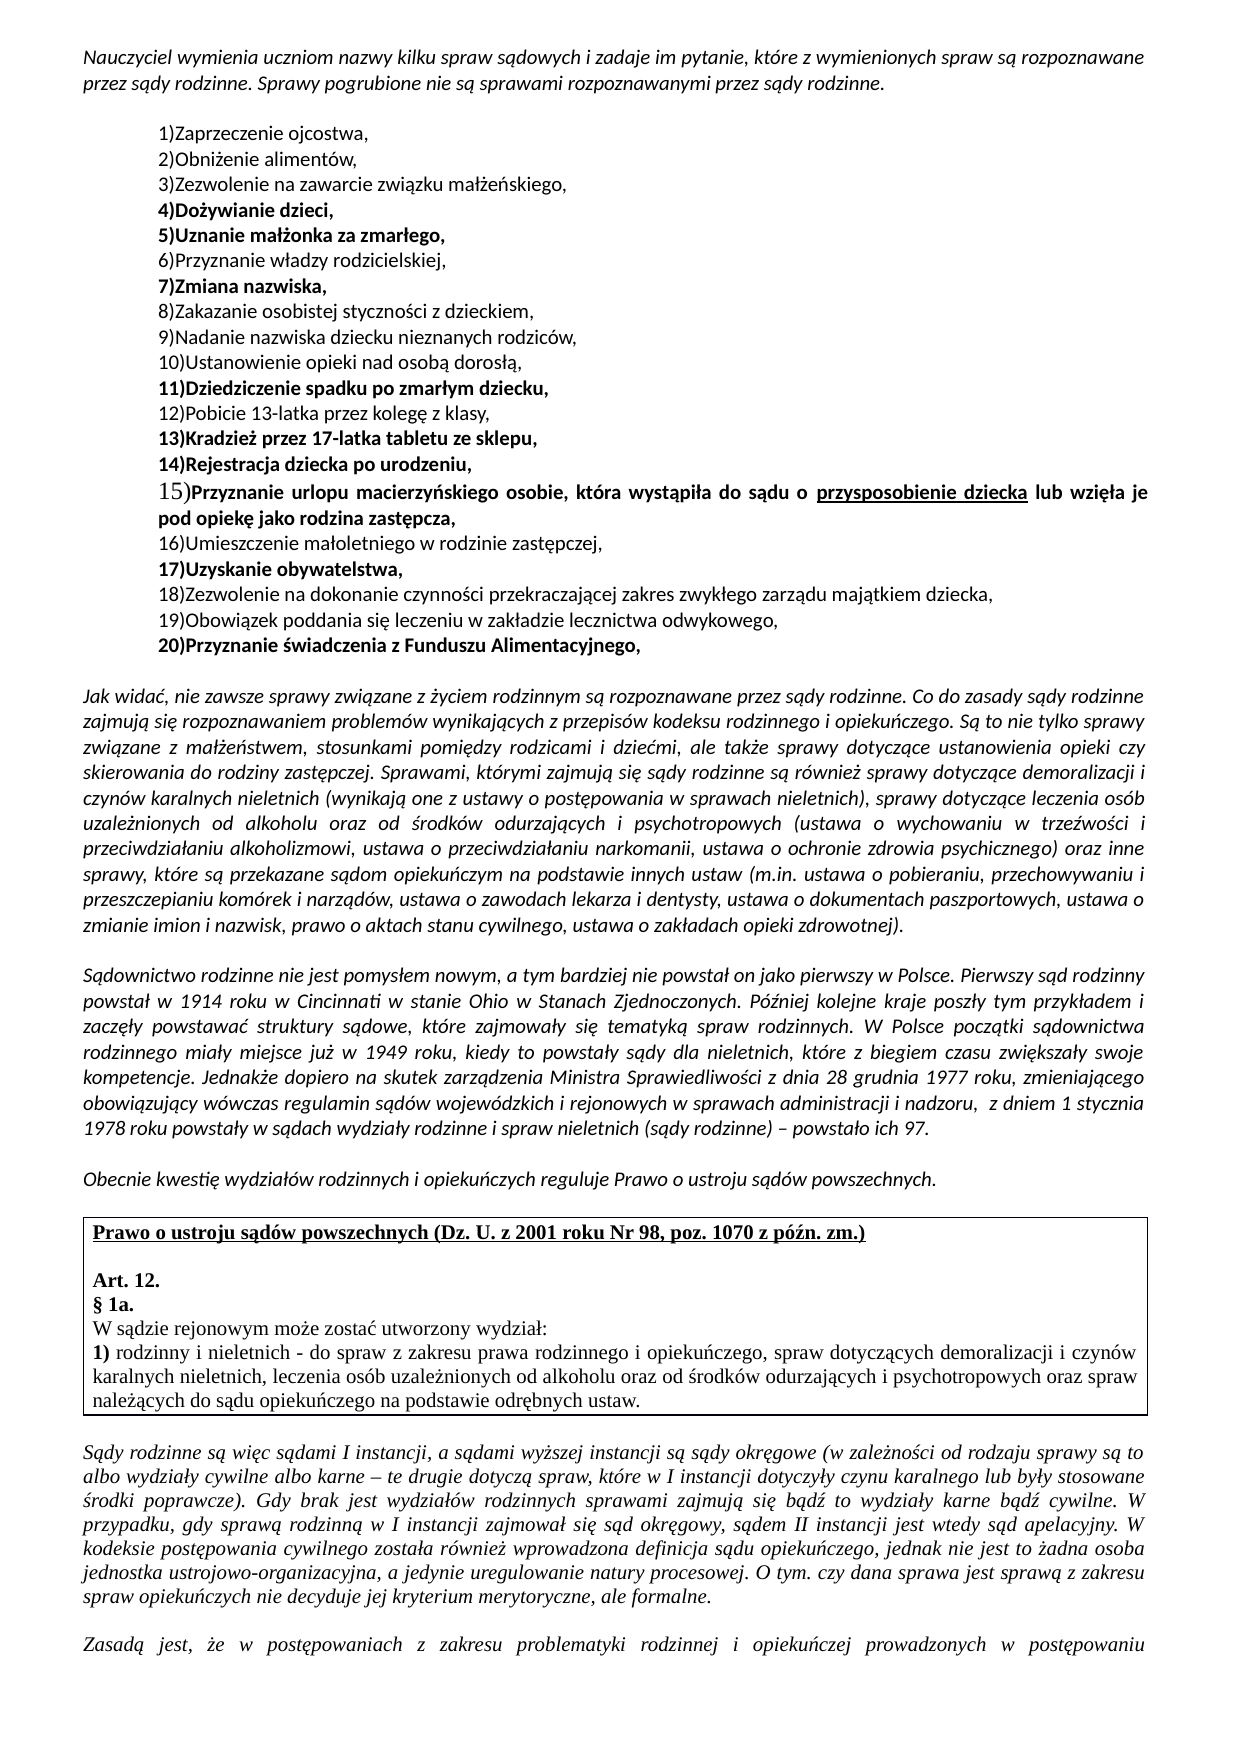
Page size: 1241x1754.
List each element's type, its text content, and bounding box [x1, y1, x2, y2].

list Zezwolenie na zawarcie związku małżeńskiego, [158, 171, 1148, 197]
list Jak widać, nie zawsze sprawy związane z życiem rodzinnym są rozpoznawane przez sądy rodzinne. Co do zasady sądy rodzinne zajmują się rozpoznawaniem problemów wynikających z przepisów kodeksu rodzinnego i opiekuńczego. Są to nie tylko sprawy związane z małżeństwem, stosunkami pomiędzy rodzicami i dziećmi, ale także sprawy dotyczące ustanowienia opieki czy skierowania do rodziny zastępczej. Sprawami, którymi zajmują się sądy rodzinne są również sprawy dotyczące demoralizacji i czynów karalnych nieletnich (wynikają one z ustawy o postępowania w sprawach nieletnich), sprawy dotyczące leczenia osób uzależnionych od alkoholu oraz od środków odurzających i psychotropowych (ustawa o wychowaniu w trzeźwości i przeciwdziałaniu alkoholizmowi, ustawa o przeciwdziałaniu narkomanii, ustawa o ochronie zdrowia psychicznego) oraz inne sprawy, które są przekazane sądom opiekuńczym na podstawie innych ustaw (m.in. ustawa o pobieraniu, przechowywaniu i przeszczepianiu komórek i narządów, ustawa o zawodach lekarza i dentysty, ustawa o dokumentach paszportowych, ustawa o zmianie imion i nazwisk, prawo o aktach stanu cywilnego, ustawa o zakładach opieki zdrowotnej). [83, 683, 1148, 937]
list Obecnie kwestię wydziałów rodzinnych i opiekuńczych reguluje Prawo o ustroju sądów powszechnych. [83, 1166, 1148, 1191]
list Rejestracja dziecka po urodzeniu, [158, 451, 1148, 476]
list Zmiana nazwiska, [158, 273, 1148, 298]
text 1) rodzinny i nieletnich - do spraw z zakresu prawa rodzinnego i opiekuńczego, spraw dotyczących demoralizacji i czynów karalnych nieletnich, leczenia osób uzależnionych od alkoholu oraz od środków odurzających i psychotropowych oraz spraw należących do sądu opiekuńczego na podstawie odrębnych ustaw. [84, 1337, 1147, 1414]
text Art. 12. [84, 1265, 1147, 1289]
list Nadanie nazwiska dziecku nieznanych rodziców, [158, 324, 1148, 349]
text Zasadą jest, że w postępowaniach z zakresu problematyki rodzinnej i opiekuńczej prowadzonych w postępowaniu [83, 1632, 1148, 1656]
text W sądzie rejonowym może zostać utworzony wydział: [84, 1313, 1147, 1337]
text Prawo o ustroju sądów powszechnych (Dz. U. z 2001 roku Nr 98, poz. 1070 z późn. zm.) [84, 1218, 1147, 1244]
list Obniżenie alimentów, [158, 146, 1148, 171]
list Dziedziczenie spadku po zmarłym dziecku, [158, 375, 1148, 400]
list Zakazanie osobistej styczności z dzieckiem, [158, 298, 1148, 324]
list Uznanie małżonka za zmarłego, [158, 222, 1148, 248]
list Sądownictwo rodzinne nie jest pomysłem nowym, a tym bardziej nie powstał on jako pierwszy w Polsce. Pierwszy sąd rodzinny powstał w 1914 roku w Cincinnati w stanie Ohio w Stanach Zjednoczonych. Później kolejne kraje poszły tym przykładem i zaczęły powstawać struktury sądowe, które zajmowały się tematyką spraw rodzinnych. W Polsce początki sądownictwa rodzinnego miały miejsce już w 1949 roku, kiedy to powstały sądy dla nieletnich, które z biegiem czasu zwiększały swoje kompetencje. Jednakże dopiero na skutek zarządzenia Ministra Sprawiedliwości z dnia 28 grudnia 1977 roku, zmieniającego obowiązujący wówczas regulamin sądów wojewódzkich i rejonowych w sprawach administracji i nadzoru, z dniem 1 stycznia 1978 roku powstały w sądach wydziały rodzinne i spraw nieletnich (sądy rodzinne) – powstało ich 97. [83, 963, 1148, 1141]
list Przyznanie władzy rodzicielskiej, [158, 248, 1148, 273]
list Nauczyciel wymienia uczniom nazwy kilku spraw sądowych i zadaje im pytanie, które z wymienionych spraw są rozpoznawane przez sądy rodzinne. Sprawy pogrubione nie są sprawami rozpoznawanymi przez sądy rodzinne. [83, 44, 1148, 95]
list Przyznanie świadczenia z Funduszu Alimentacyjnego, [158, 632, 1148, 658]
text § 1a. [84, 1289, 1147, 1313]
list Uzyskanie obywatelstwa, [158, 556, 1148, 581]
list Ustanowienie opieki nad osobą dorosłą, [158, 349, 1148, 375]
list Przyznanie urlopu macierzyńskiego osobie, która wystąpiła do sądu o przysposobienie dziecka lub wzięła je pod opiekę jako rodzina zastępcza, [158, 476, 1148, 531]
list Obowiązek poddania się leczeniu w zakładzie lecznictwa odwykowego, [158, 607, 1148, 632]
list Umieszczenie małoletniego w rodzinie zastępczej, [158, 531, 1148, 556]
text Sądy rodzinne są więc sądami I instancji, a sądami wyższej instancji są sądy okręgowe (w zależności od rodzaju sprawy są to albo wydziały cywilne albo karne – te drugie dotyczą spraw, które w I instancji dotyczyły czynu karalnego lub były stosowane środki poprawcze). Gdy brak jest wydziałów rodzinnych sprawami zajmują się bądź to wydziały karne bądź cywilne. W przypadku, gdy sprawą rodzinną w I instancji zajmował się sąd okręgowy, sądem II instancji jest wtedy sąd apelacyjny. W kodeksie postępowania cywilnego została również wprowadzona definicja sądu opiekuńczego, jednak nie jest to żadna osoba jednostka ustrojowo-organizacyjna, a jedynie uregulowanie natury procesowej. O tym. czy dana sprawa jest sprawą z zakresu spraw opiekuńczych nie decyduje jej kryterium merytoryczne, ale formalne. [83, 1440, 1148, 1608]
list Dożywianie dzieci, [158, 197, 1148, 222]
list Zezwolenie na dokonanie czynności przekraczającej zakres zwykłego zarządu majątkiem dziecka, [158, 581, 1148, 607]
list Pobicie 13-latka przez kolegę z klasy, [158, 400, 1148, 426]
list Zaprzeczenie ojcostwa, [158, 121, 1148, 146]
list Kradzież przez 17-latka tabletu ze sklepu, [158, 426, 1148, 451]
